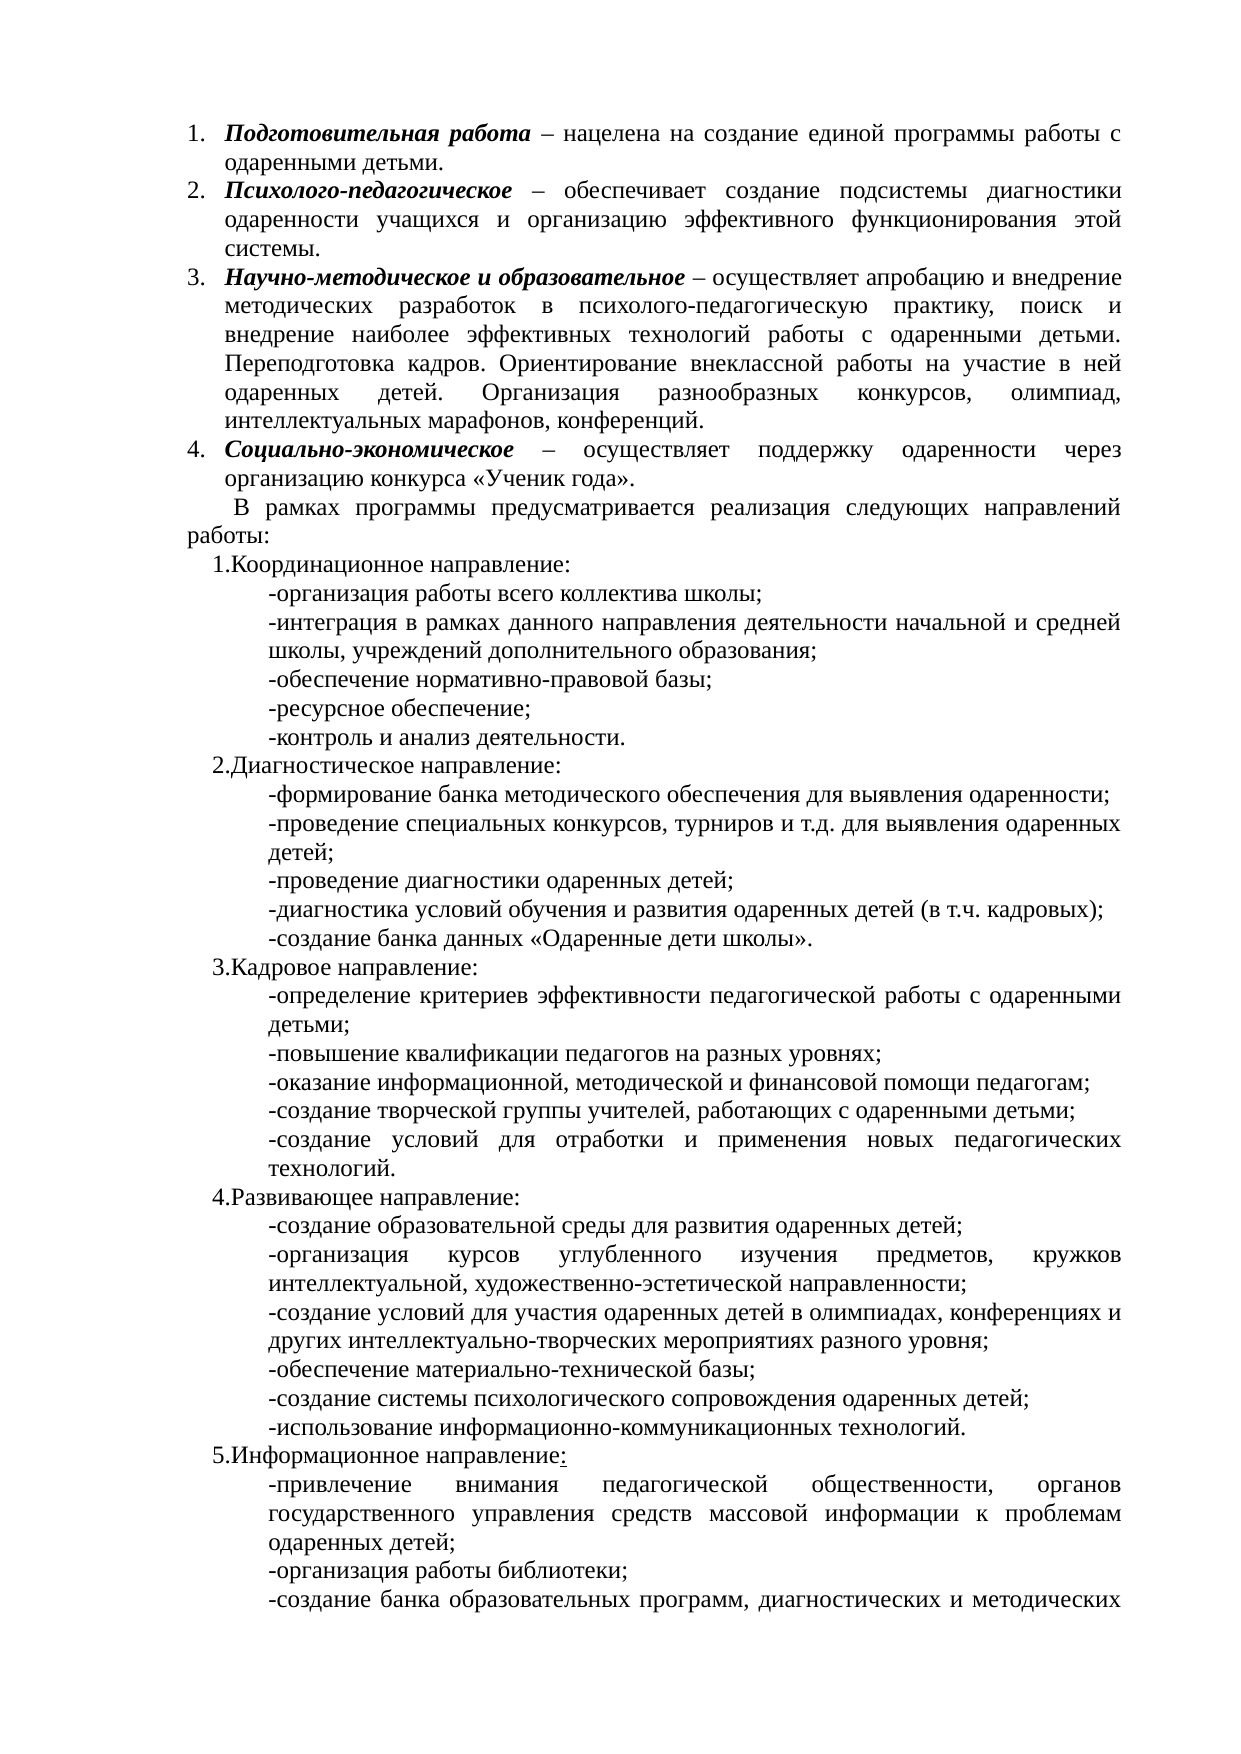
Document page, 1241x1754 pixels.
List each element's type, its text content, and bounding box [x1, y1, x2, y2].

text -проведение диагностики одаренных детей; [268, 866, 1122, 894]
text В рамках программы предусматривается реализация следующих направлений работы: [187, 492, 1122, 549]
text -привлечение внимания педагогической общественности, органов государственного управления средств массовой информации к проблемам одаренных детей; [268, 1469, 1122, 1556]
text -проведение специальных конкурсов, турниров и т.д. для выявления одаренных детей; [268, 808, 1122, 866]
text -создание условий для отработки и применения новых педагогических технологий. [268, 1124, 1122, 1182]
text -использование информационно-коммуникационных технологий. [268, 1412, 1122, 1441]
text -обеспечение материально-технической базы; [268, 1354, 1122, 1383]
list Научно-методическое и образовательное – осуществляет апробацию и внедрение методических разработок в психолого-педагогическую практику, поиск и внедрение наиболее эффективных технологий работы с одаренными детьми. Переподготовка кадров. Ориентирование внеклассной работы на участие в ней одаренных детей. Организация разнообразных конкурсов, олимпиад, интеллектуальных марафонов, конференций. [187, 262, 1122, 434]
text -контроль и анализ деятельности. [268, 722, 1122, 751]
text -создание банка данных «Одаренные дети школы». [268, 923, 1122, 952]
text -обеспечение нормативно-правовой базы; [268, 664, 1122, 693]
text 3.Кадровое направление: [212, 952, 1122, 981]
text -организация курсов углубленного изучения предметов, кружков интеллектуальной, художественно-эстетической направленности; [268, 1239, 1122, 1297]
text -ресурсное обеспечение; [268, 693, 1122, 722]
text 1.Координационное направление: [212, 549, 1122, 578]
text -организация работы всего коллектива школы; [268, 578, 1122, 607]
text 4.Развивающее направление: [212, 1182, 1122, 1211]
text -организация работы библиотеки; [268, 1556, 1122, 1584]
text -формирование банка методического обеспечения для выявления одаренности; [268, 779, 1122, 808]
text -создание условий для участия одаренных детей в олимпиадах, конференциях и других интеллектуально-творческих мероприятиях разного уровня; [268, 1297, 1122, 1354]
text -повышение квалификации педагогов на разных уровнях; [268, 1038, 1122, 1067]
text 5.Информационное направление: [212, 1441, 1122, 1469]
text -создание банка образовательных программ, диагностических и методических [268, 1584, 1122, 1613]
list Социально-экономическое – осуществляет поддержку одаренности через организацию конкурса «Ученик года». [187, 434, 1122, 492]
list Психолого-педагогическое – обеспечивает создание подсистемы диагностики одаренности учащихся и организацию эффективного функционирования этой системы. [187, 176, 1122, 262]
text -создание системы психологического сопровождения одаренных детей; [268, 1383, 1122, 1412]
list Подготовительная работа – нацелена на создание единой программы работы с одаренными детьми. [187, 118, 1122, 176]
text -создание творческой группы учителей, работающих с одаренными детьми; [268, 1096, 1122, 1124]
text -определение критериев эффективности педагогической работы с одаренными детьми; [268, 981, 1122, 1038]
text 2.Диагностическое направление: [212, 751, 1122, 779]
text -интеграция в рамках данного направления деятельности начальной и средней школы, учреждений дополнительного образования; [268, 607, 1122, 664]
text -диагностика условий обучения и развития одаренных детей (в т.ч. кадровых); [268, 894, 1122, 923]
text -оказание информационной, методической и финансовой помощи педагогам; [268, 1067, 1122, 1096]
text -создание образовательной среды для развития одаренных детей; [268, 1211, 1122, 1239]
